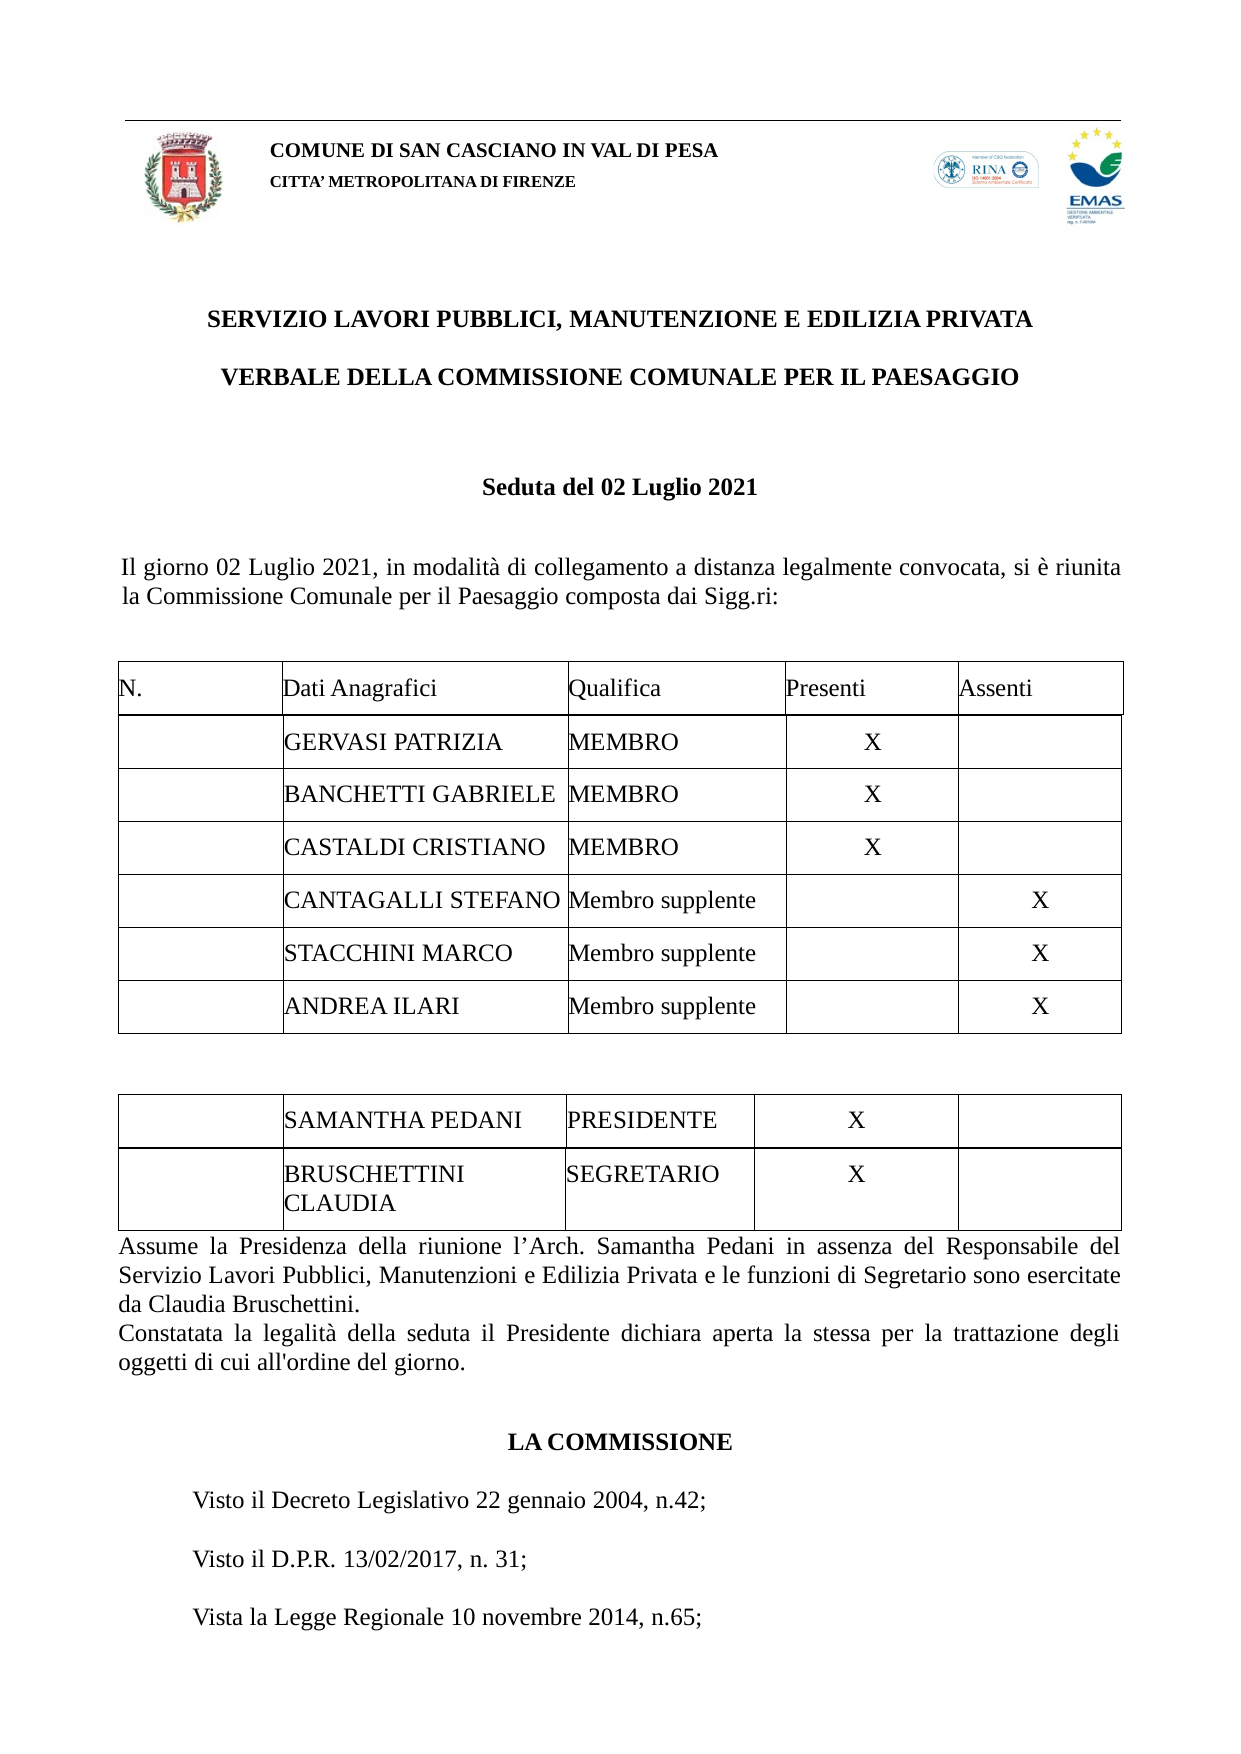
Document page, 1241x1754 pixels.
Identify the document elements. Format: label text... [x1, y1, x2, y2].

table_cell BANCHETTI GABRIELE [284, 769, 568, 821]
table_header MEMBRO [569, 716, 786, 768]
table_cell CANTAGALLI STEFANO [284, 875, 568, 927]
table_header [959, 716, 1121, 768]
table_header [1055, 128, 1163, 253]
table_header Presenti [786, 662, 958, 714]
table_cell Membro supplente [569, 928, 786, 979]
table_header X [755, 1095, 958, 1147]
table_cell [119, 769, 283, 821]
table_header GERVASI PATRIZIA [284, 716, 568, 768]
table_cell MEMBRO [569, 822, 786, 874]
table_header X [755, 1149, 958, 1230]
table_header [921, 128, 1055, 253]
table_header [119, 716, 283, 768]
table_cell X [787, 822, 958, 874]
table_cell [959, 822, 1121, 874]
text Constatata la legalità della seduta il Presidente dichiara aperta la stessa per la trattazione degli oggetti di cui all'ordine del giorno. [118, 1318, 1122, 1376]
table_cell [787, 981, 958, 1032]
table_cell [119, 928, 283, 979]
text SERVIZIO LAVORI PUBBLICI, MANUTENZIONE E EDILIZIA PRIVATA [118, 304, 1122, 333]
text Vista la Legge Regionale 10 novembre 2014, n.65; [118, 1602, 1122, 1631]
table_header PRESIDENTE [567, 1095, 754, 1147]
text Assume la Presidenza della riunione l’Arch. Samantha Pedani in assenza del Responsabile del Servizio Lavori Pubblici, Manutenzioni e Edilizia Privata e le funzioni di Segretario sono esercitate da Claudia Bruschettini. [118, 1231, 1122, 1318]
table_cell [119, 875, 283, 927]
table_header [111, 128, 258, 253]
table_cell [959, 769, 1121, 821]
table_cell [787, 928, 958, 979]
table_header Dati Anagrafici [283, 662, 568, 714]
table_cell X [959, 875, 1121, 927]
table_cell ANDREA ILARI [284, 981, 568, 1032]
table_header [959, 1095, 1121, 1147]
table_header N. [119, 662, 282, 714]
text Visto il Decreto Legislativo 22 gennaio 2004, n.42; [118, 1485, 1122, 1514]
table_cell [119, 822, 283, 874]
table_header SAMANTHA PEDANI [284, 1095, 566, 1147]
table_cell [119, 981, 283, 1032]
table_header Assenti [959, 662, 1123, 714]
table_header COMUNE DI SAN CASCIANO IN VAL DI PESA CITTA’ METROPOLITANA DI FIRENZE [258, 128, 921, 253]
text Il giorno 02 Luglio 2021, in modalità di collegamento a distanza legalmente convocata, si è riunita la Commissione Comunale per il Paesaggio composta dai Sigg.ri: [121, 552, 1122, 610]
table_cell X [959, 928, 1121, 979]
text Visto il D.P.R. 13/02/2017, n. 31; [118, 1543, 1122, 1572]
table_cell STACCHINI MARCO [284, 928, 568, 979]
table_cell CASTALDI CRISTIANO [284, 822, 568, 874]
table_header Qualifica [569, 662, 785, 714]
table_cell MEMBRO [569, 769, 786, 821]
table_header [119, 1095, 283, 1147]
table_header SEGRETARIO [566, 1149, 754, 1230]
table_cell [787, 875, 958, 927]
text Seduta del 02 Luglio 2021 [118, 471, 1122, 501]
table_cell X [787, 769, 958, 821]
table_cell Membro supplente [569, 875, 786, 927]
text VERBALE DELLA COMMISSIONE COMUNALE PER IL PAESAGGIO [118, 362, 1122, 391]
table_cell X [959, 981, 1121, 1032]
table_header [959, 1149, 1121, 1230]
table_header [119, 1149, 283, 1230]
table_header X [787, 716, 958, 768]
table_cell Membro supplente [569, 981, 786, 1032]
text LA COMMISSIONE [118, 1427, 1122, 1456]
table_header BRUSCHETTINI CLAUDIA [284, 1149, 565, 1230]
